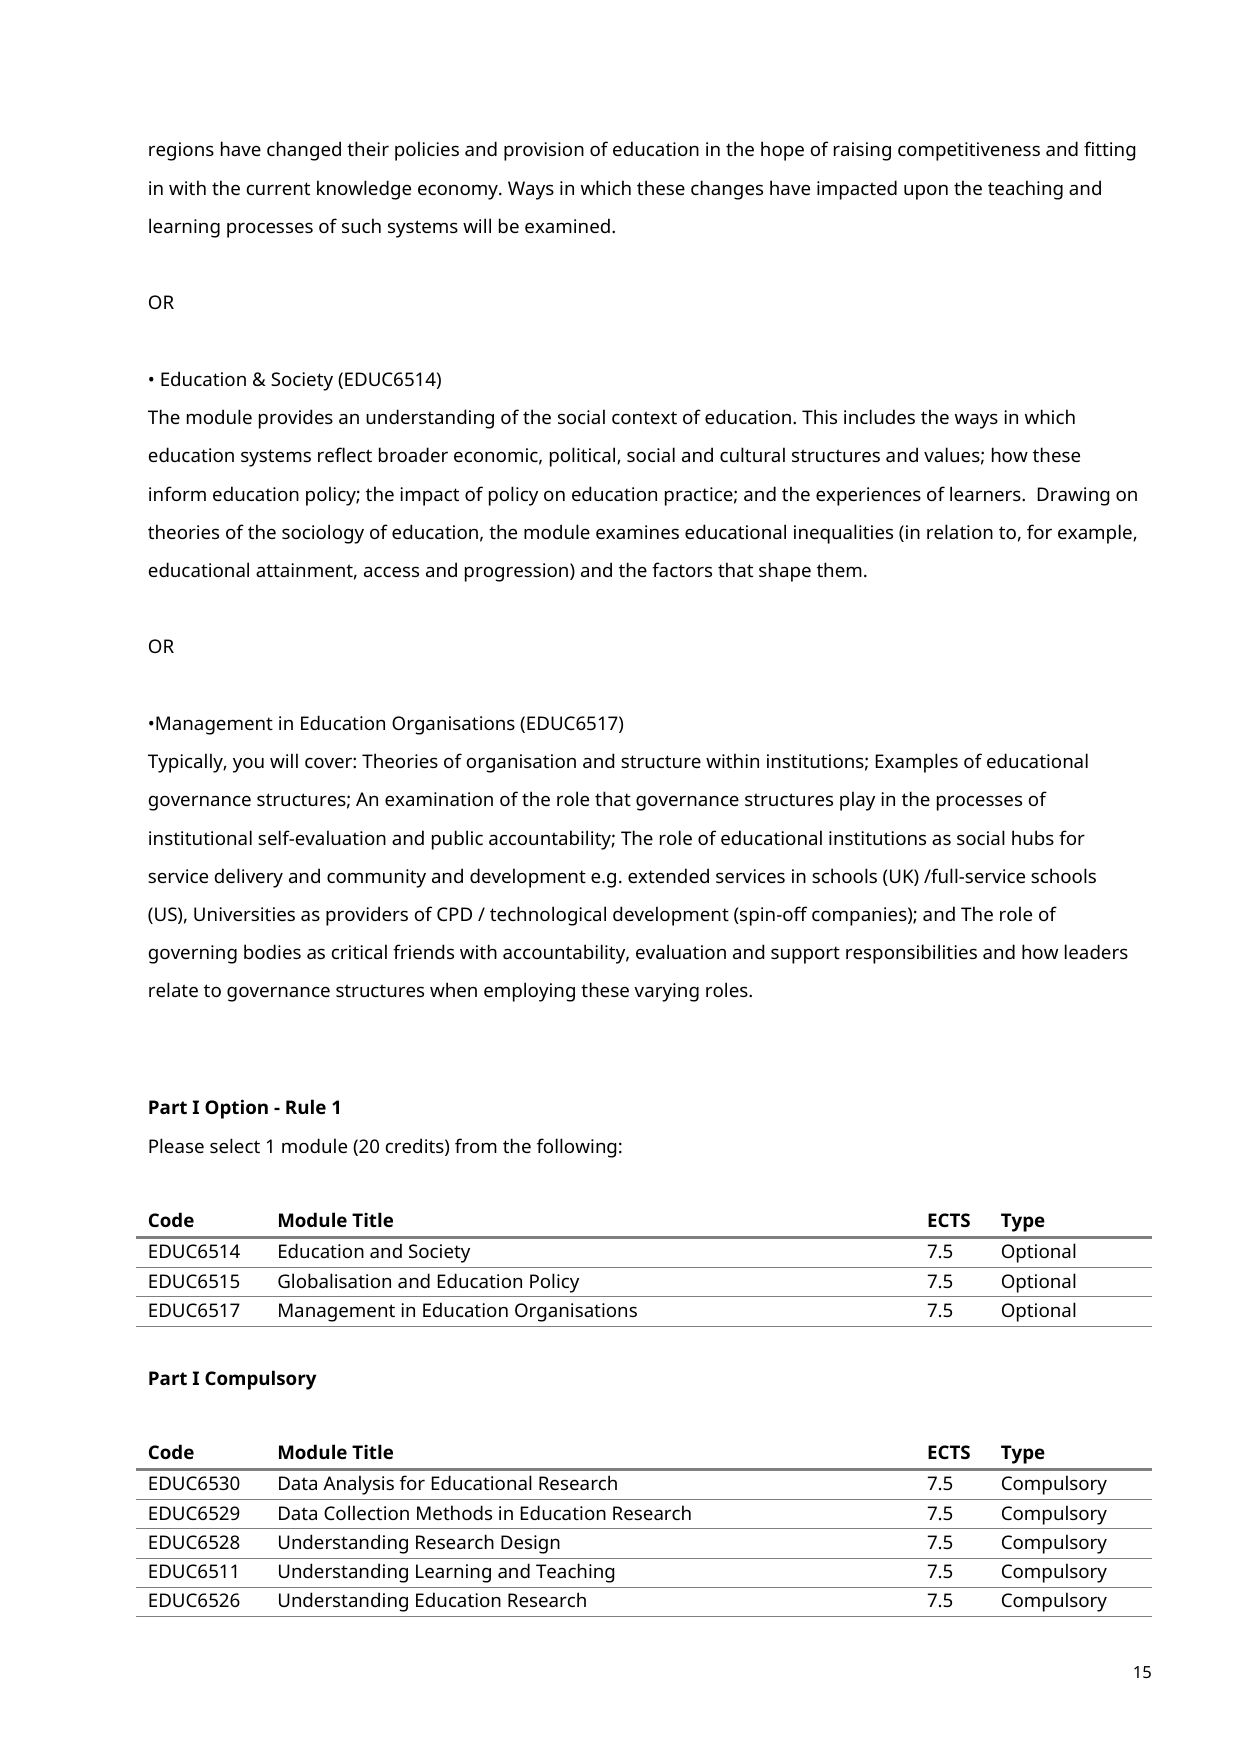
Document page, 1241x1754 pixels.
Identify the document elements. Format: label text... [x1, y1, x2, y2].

table_cell 7.5 [916, 1297, 989, 1326]
table_cell Management in Education Organisations [266, 1297, 916, 1326]
table_cell Type [989, 1439, 1152, 1467]
table_cell Understanding Research Design [266, 1529, 916, 1557]
table_cell ECTS [916, 1208, 989, 1236]
table_cell 7.5 [916, 1471, 989, 1499]
table_cell EDUC6517 [136, 1297, 266, 1326]
table_cell 7.5 [916, 1529, 989, 1557]
table_cell Data Analysis for Educational Research [266, 1471, 916, 1499]
table_cell Code [136, 1208, 266, 1236]
table_cell 7.5 [916, 1500, 989, 1528]
table_cell EDUC6530 [136, 1471, 266, 1499]
table_cell Compulsory [989, 1471, 1152, 1499]
table_cell EDUC6526 [136, 1588, 266, 1616]
table_cell Understanding Learning and Teaching [266, 1559, 916, 1587]
table_cell Optional [989, 1268, 1152, 1296]
table_cell 7.5 [916, 1268, 989, 1296]
table_cell EDUC6529 [136, 1500, 266, 1528]
table_cell Part I Compulsory [136, 1327, 1152, 1439]
table_cell 7.5 [916, 1239, 989, 1267]
table_cell Compulsory [989, 1529, 1152, 1557]
table_cell EDUC6528 [136, 1529, 266, 1557]
table_cell ECTS [916, 1439, 989, 1467]
table_cell EDUC6511 [136, 1559, 266, 1587]
table_cell Optional [989, 1297, 1152, 1326]
table_cell Module Title [266, 1208, 916, 1236]
table_cell Compulsory [989, 1588, 1152, 1616]
table_cell Education and Society [266, 1239, 916, 1267]
table_cell Module Title [266, 1439, 916, 1467]
table_cell Type [989, 1208, 1152, 1236]
table_cell regions have changed their policies and provision of education in the hope of raising competitiveness and fitting in with the current knowledge economy. Ways in which these changes have impacted upon the teaching and learning processes of such systems will be examined. OR • Education & Society (EDUC6514) The module provides an understanding of the social context of education. This includes the ways in which education systems reflect broader economic, political, social and cultural structures and values; how these inform education policy; the impact of policy on education practice; and the experiences of learners. Drawing on theories of the sociology of education, the module examines educational inequalities (in relation to, for example, educational attainment, access and progression) and the factors that shape them. OR •Management in Education Organisations (EDUC6517) Typically, you will cover: Theories of organisation and structure within institutions; Examples of educational governance structures; An examination of the role that governance structures play in the processes of institutional self-evaluation and public accountability; The role of educational institutions as social hubs for service delivery and community and development e.g. extended services in schools (UK) /full-service schools (US), Universities as providers of CPD / technological development (spin-off companies); and The role of governing bodies as critical friends with accountability, evaluation and support responsibilities and how leaders relate to governance structures when employing these varying roles. [136, 137, 1152, 1056]
table_cell EDUC6514 [136, 1239, 266, 1267]
table_cell Part I Option - Rule 1 Please select 1 module (20 credits) from the following: [136, 1056, 1152, 1207]
table_cell Compulsory [989, 1500, 1152, 1528]
table_cell Compulsory [989, 1559, 1152, 1587]
table_cell Data Collection Methods in Education Research [266, 1500, 916, 1528]
table_cell 7.5 [916, 1559, 989, 1587]
table_cell Optional [989, 1239, 1152, 1267]
table_cell Code [136, 1439, 266, 1467]
table_cell Globalisation and Education Policy [266, 1268, 916, 1296]
table_cell 7.5 [916, 1588, 989, 1616]
table_cell EDUC6515 [136, 1268, 266, 1296]
table_cell Understanding Education Research [266, 1588, 916, 1616]
